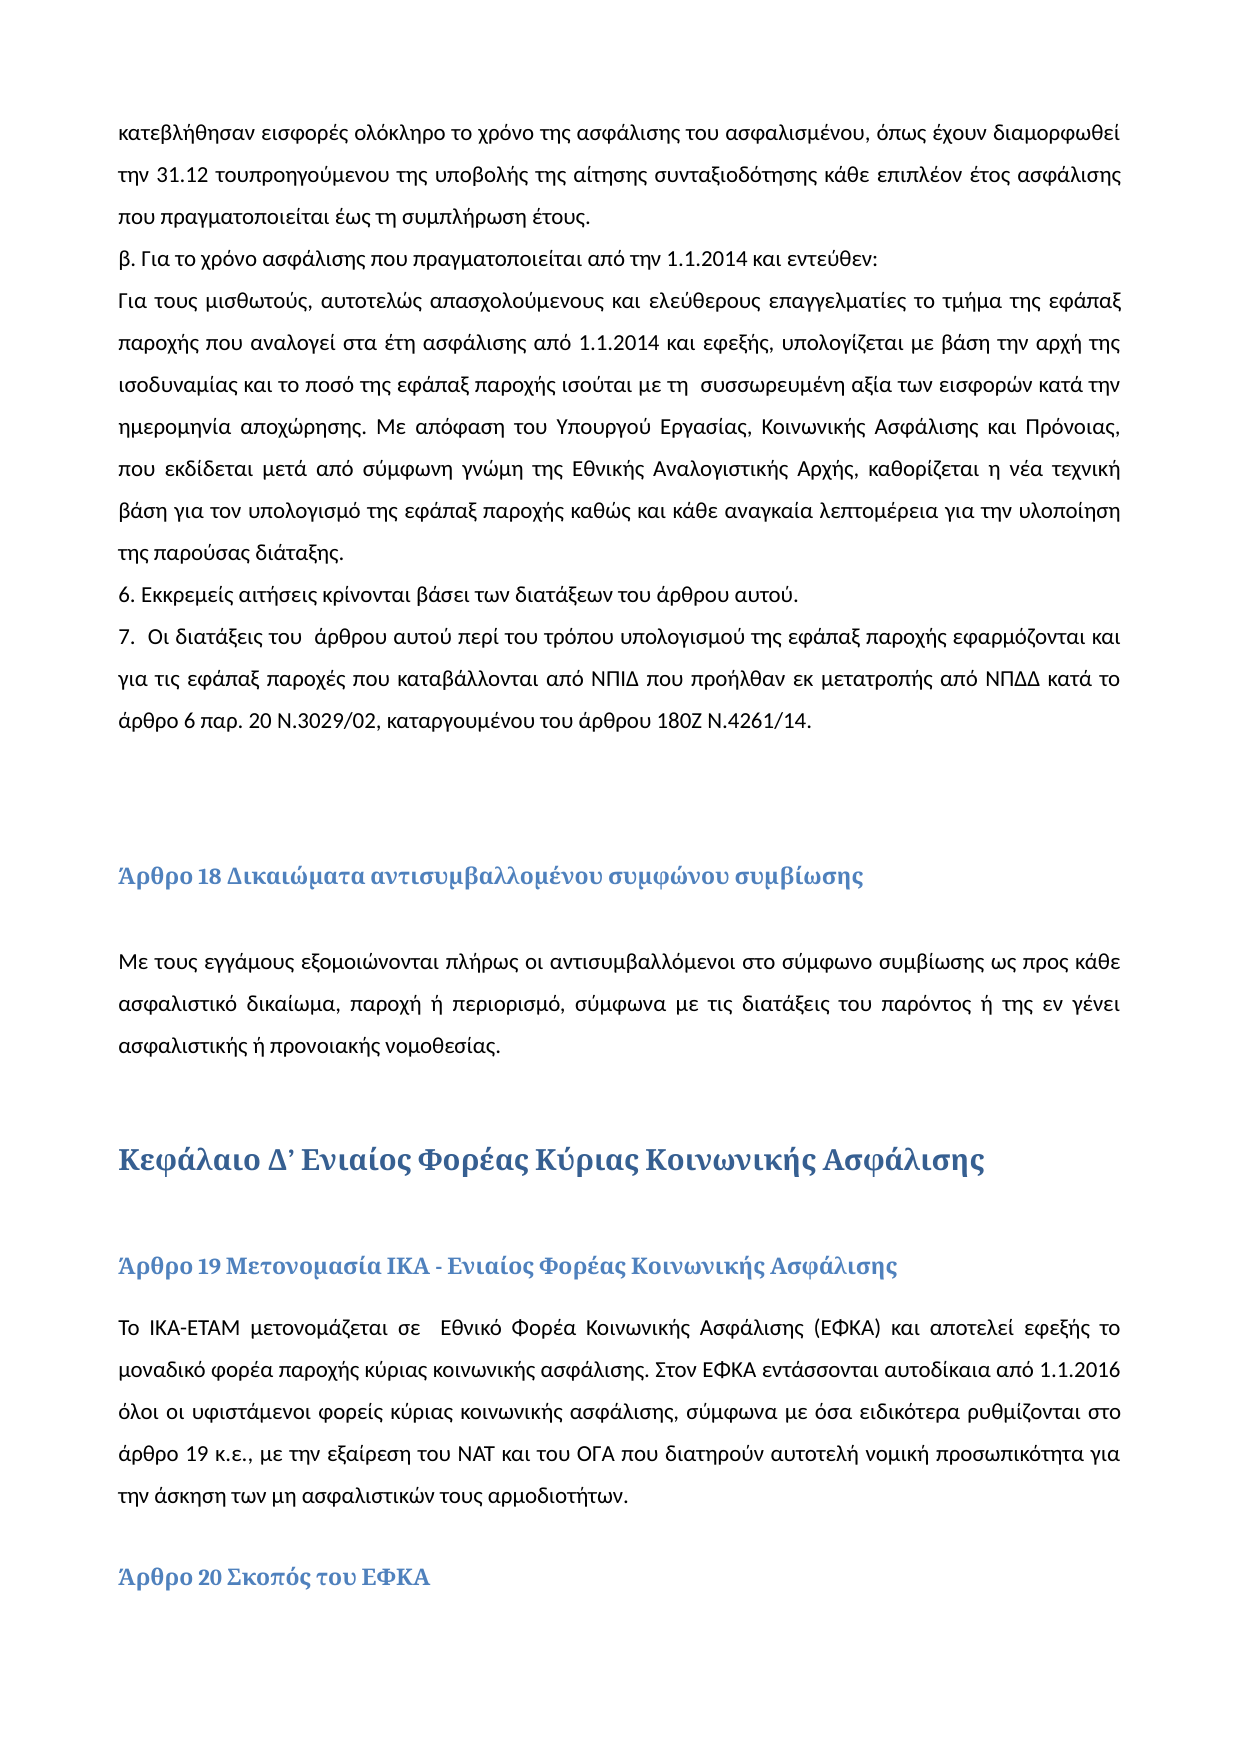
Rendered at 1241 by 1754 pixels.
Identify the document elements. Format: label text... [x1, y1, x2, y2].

text 7. Οι διατάξεις του άρθρου αυτού περί του τρόπου υπολογισμού της εφάπαξ παροχής εφαρμόζονται και για τις εφάπαξ παροχές που καταβάλλονται από ΝΠΙΔ που προήλθαν εκ μετατροπής από ΝΠΔΔ κατά το άρθρο 6 παρ. 20 Ν.3029/02, καταργουμένου του άρθρου 180Ζ Ν.4261/14. [118, 622, 1122, 734]
text Κεφάλαιο Δ’ Ενιαίος Φορέας Κύριας Κοινωνικής Ασφάλισης [118, 1144, 1122, 1177]
text Άρθρο 20 Σκοπός του ΕΦΚΑ [118, 1564, 1122, 1591]
text 6. Εκκρεμείς αιτήσεις κρίνονται βάσει των διατάξεων του άρθρου αυτού. [118, 580, 1122, 608]
text β. Για το χρόνο ασφάλισης που πραγματοποιείται από την 1.1.2014 και εντεύθεν: [118, 244, 1122, 272]
text Με τους εγγάμους εξομοιώνονται πλήρως οι αντισυμβαλλόμενοι στο σύμφωνο συμβίωσης ως προς κάθε ασφαλιστικό δικαίωμα, παροχή ή περιορισμό, σύμφωνα με τις διατάξεις του παρόντος ή της εν γένει ασφαλιστικής ή προνοιακής νομοθεσίας. [118, 947, 1122, 1059]
text κατεβλήθησαν εισφορές ολόκληρο το χρόνο της ασφάλισης του ασφαλισμένου, όπως έχουν διαμορφωθεί την 31.12 τουπροηγούμενου της υποβολής της αίτησης συνταξιοδότησης κάθε επιπλέον έτος ασφάλισης που πραγματοποιείται έως τη συμπλήρωση έτους. [118, 118, 1122, 230]
text Για τους μισθωτούς, αυτοτελώς απασχολούμενους και ελεύθερους επαγγελματίες το τμήμα της εφάπαξ παροχής που αναλογεί στα έτη ασφάλισης από 1.1.2014 και εφεξής, υπολογίζεται με βάση την αρχή της ισοδυναμίας και το ποσό της εφάπαξ παροχής ισούται με τη συσσωρευμένη αξία των εισφορών κατά την ημερομηνία αποχώρησης. Με απόφαση του Υπουργού Εργασίας, Κοινωνικής Ασφάλισης και Πρόνοιας, που εκδίδεται μετά από σύμφωνη γνώμη της Εθνικής Αναλογιστικής Αρχής, καθορίζεται η νέα τεχνική βάση για τον υπολογισμό της εφάπαξ παροχής καθώς και κάθε αναγκαία λεπτομέρεια για την υλοποίηση της παρούσας διάταξης. [118, 286, 1122, 566]
text Άρθρο 19 Μετονομασία ΙΚΑ - Ενιαίος Φορέας Κοινωνικής Ασφάλισης [118, 1254, 1122, 1280]
text Άρθρο 18 Δικαιώματα αντισυμβαλλομένου συμφώνου συμβίωσης [118, 864, 1122, 890]
text Το ΙΚΑ-ΕΤΑΜ μετονομάζεται σε Εθνικό Φορέα Κοινωνικής Ασφάλισης (ΕΦΚΑ) και αποτελεί εφεξής το μοναδικό φορέα παροχής κύριας κοινωνικής ασφάλισης. Στον ΕΦΚΑ εντάσσονται αυτοδίκαια από 1.1.2016 όλοι οι υφιστάμενοι φορείς κύριας κοινωνικής ασφάλισης, σύμφωνα με όσα ειδικότερα ρυθμίζονται στο άρθρο 19 κ.ε., με την εξαίρεση του ΝΑΤ και του ΟΓΑ που διατηρούν αυτοτελή νομική προσωπικότητα για την άσκηση των μη ασφαλιστικών τους αρμοδιοτήτων. [118, 1313, 1122, 1509]
